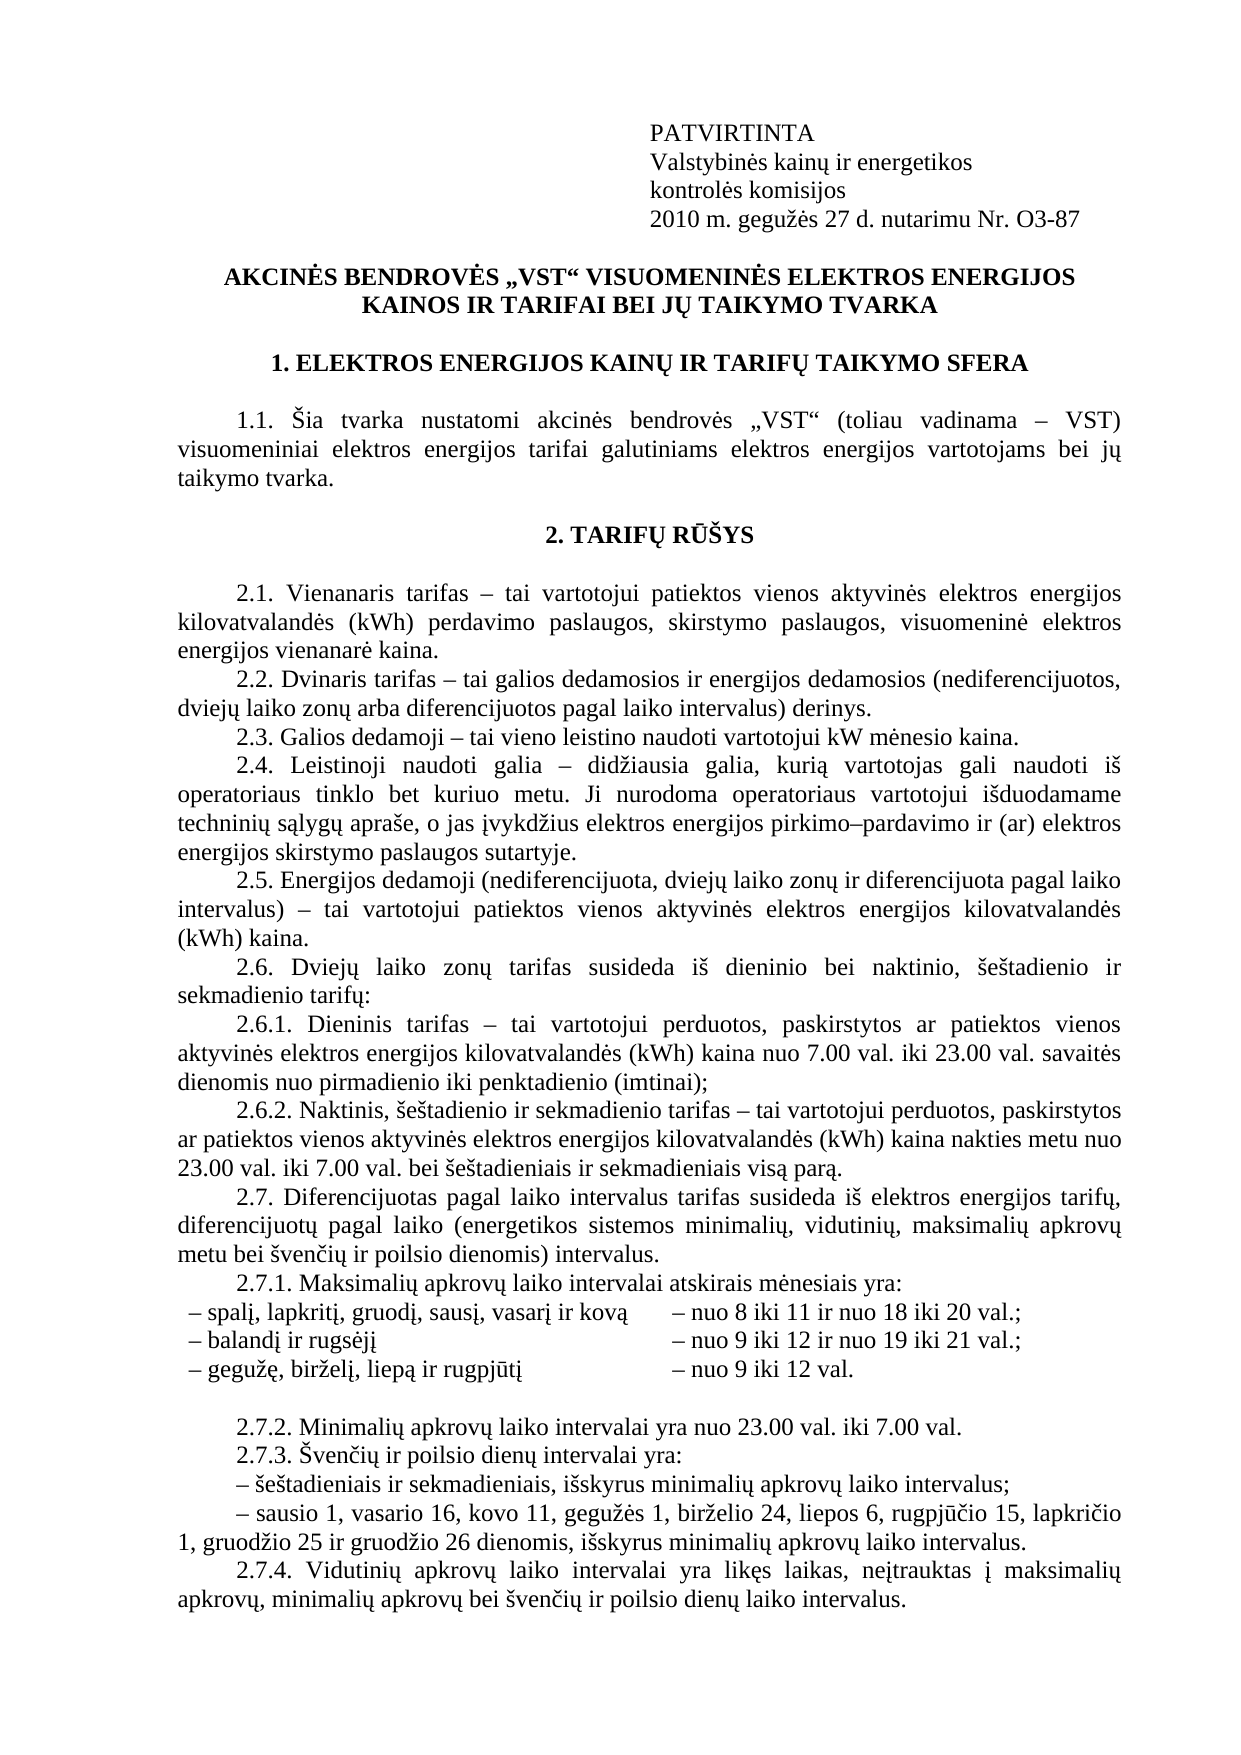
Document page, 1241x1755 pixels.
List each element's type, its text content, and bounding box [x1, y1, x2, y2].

text 2.6. Dviejų laiko zonų tarifas susideda iš dieninio bei naktinio, šeštadienio ir sekmadienio tarifų: [177, 952, 1122, 1009]
text 2.6.1. Dieninis tarifas – tai vartotojui perduotos, paskirstytos ar patiektos vienos aktyvinės elektros energijos kilovatvalandės (kWh) kaina nuo 7.00 val. iki 23.00 val. savaitės dienomis nuo pirmadienio iki penktadienio (imtinai); [177, 1009, 1122, 1096]
text 2.7.4. Vidutinių apkrovų laiko intervalai yra likęs laikas, neįtrauktas į maksimalių apkrovų, minimalių apkrovų bei švenčių ir poilsio dienų laiko intervalus. [177, 1556, 1122, 1613]
text 2.2. Dvinaris tarifas – tai galios dedamosios ir energijos dedamosios (nediferencijuotos, dviejų laiko zonų arba diferencijuotos pagal laiko intervalus) derinys. [177, 664, 1122, 722]
text 2. TARIFŲ RŪŠYS [177, 521, 1122, 549]
text 2.5. Energijos dedamoji (nediferencijuota, dviejų laiko zonų ir diferencijuota pagal laiko intervalus) – tai vartotojui patiektos vienos aktyvinės elektros energijos kilovatvalandės (kWh) kaina. [177, 866, 1122, 952]
text 1.1. Šia tvarka nustatomi akcinės bendrovės „VST“ (toliau vadinama – VST) visuomeniniai elektros energijos tarifai galutiniams elektros energijos vartotojams bei jų taikymo tvarka. [177, 406, 1122, 492]
text 2.4. Leistinoji naudoti galia – didžiausia galia, kurią vartotojas gali naudoti iš operatoriaus tinklo bet kuriuo metu. Ji nurodoma operatoriaus vartotojui išduodamame techninių sąlygų apraše, o jas įvykdžius elektros energijos pirkimo–pardavimo ir (ar) elektros energijos skirstymo paslaugos sutartyje. [177, 751, 1122, 866]
text 2.1. Vienanaris tarifas – tai vartotojui patiektos vienos aktyvinės elektros energijos kilovatvalandės (kWh) perdavimo paslaugos, skirstymo paslaugos, visuomeninė elektros energijos vienanarė kaina. [177, 578, 1122, 664]
text AKCINĖS BENDROVĖS „VST“ VISUOMENINĖS ELEKTROS ENERGIJOS KAINOS IR TARIFAI BEI JŲ TAIKYMO TVARKA [177, 262, 1122, 319]
text 2.7.3. Švenčių ir poilsio dienų intervalai yra: [177, 1441, 1122, 1469]
table_header – spalį, lapkritį, gruodį, sausį, vasarį ir kovą [177, 1297, 661, 1326]
text – sausio 1, vasario 16, kovo 11, gegužės 1, birželio 24, liepos 6, rugpjūčio 15, lapkričio 1, gruodžio 25 ir gruodžio 26 dienomis, išskyrus minimalių apkrovų laiko intervalus. [177, 1498, 1122, 1556]
text 2.7. Diferencijuotas pagal laiko intervalus tarifas susideda iš elektros energijos tarifų, diferencijuotų pagal laiko (energetikos sistemos minimalių, vidutinių, maksimalių apkrovų metu bei švenčių ir poilsio dienomis) intervalus. [177, 1182, 1122, 1268]
text 2.7.1. Maksimalių apkrovų laiko intervalai atskirais mėnesiais yra: [177, 1268, 1122, 1297]
table_cell – nuo 9 iki 12 val. [661, 1354, 1144, 1383]
text kontrolės komisijos [649, 176, 1122, 204]
table_cell – gegužę, birželį, liepą ir rugpjūtį [177, 1354, 661, 1383]
text 2.3. Galios dedamoji – tai vieno leistino naudoti vartotojui kW mėnesio kaina. [177, 722, 1122, 751]
text – šeštadieniais ir sekmadieniais, išskyrus minimalių apkrovų laiko intervalus; [177, 1469, 1122, 1498]
text 1. ELEKTROS ENERGIJOS KAINŲ IR TARIFŲ TAIKYMO SFERA [177, 348, 1122, 377]
text PATVIRTINTA [649, 118, 1122, 147]
text 2010 m. gegužės 27 d. nutarimu Nr. O3-87 [649, 204, 1122, 233]
table_cell – nuo 9 iki 12 ir nuo 19 iki 21 val.; [661, 1326, 1144, 1354]
text 2.6.2. Naktinis, šeštadienio ir sekmadienio tarifas – tai vartotojui perduotos, paskirstytos ar patiektos vienos aktyvinės elektros energijos kilovatvalandės (kWh) kaina nakties metu nuo 23.00 val. iki 7.00 val. bei šeštadieniais ir sekmadieniais visą parą. [177, 1096, 1122, 1182]
table_cell – balandį ir rugsėjį [177, 1326, 661, 1354]
table_header – nuo 8 iki 11 ir nuo 18 iki 20 val.; [661, 1297, 1144, 1326]
text Valstybinės kainų ir energetikos [649, 147, 1122, 176]
text 2.7.2. Minimalių apkrovų laiko intervalai yra nuo 23.00 val. iki 7.00 val. [177, 1412, 1122, 1441]
